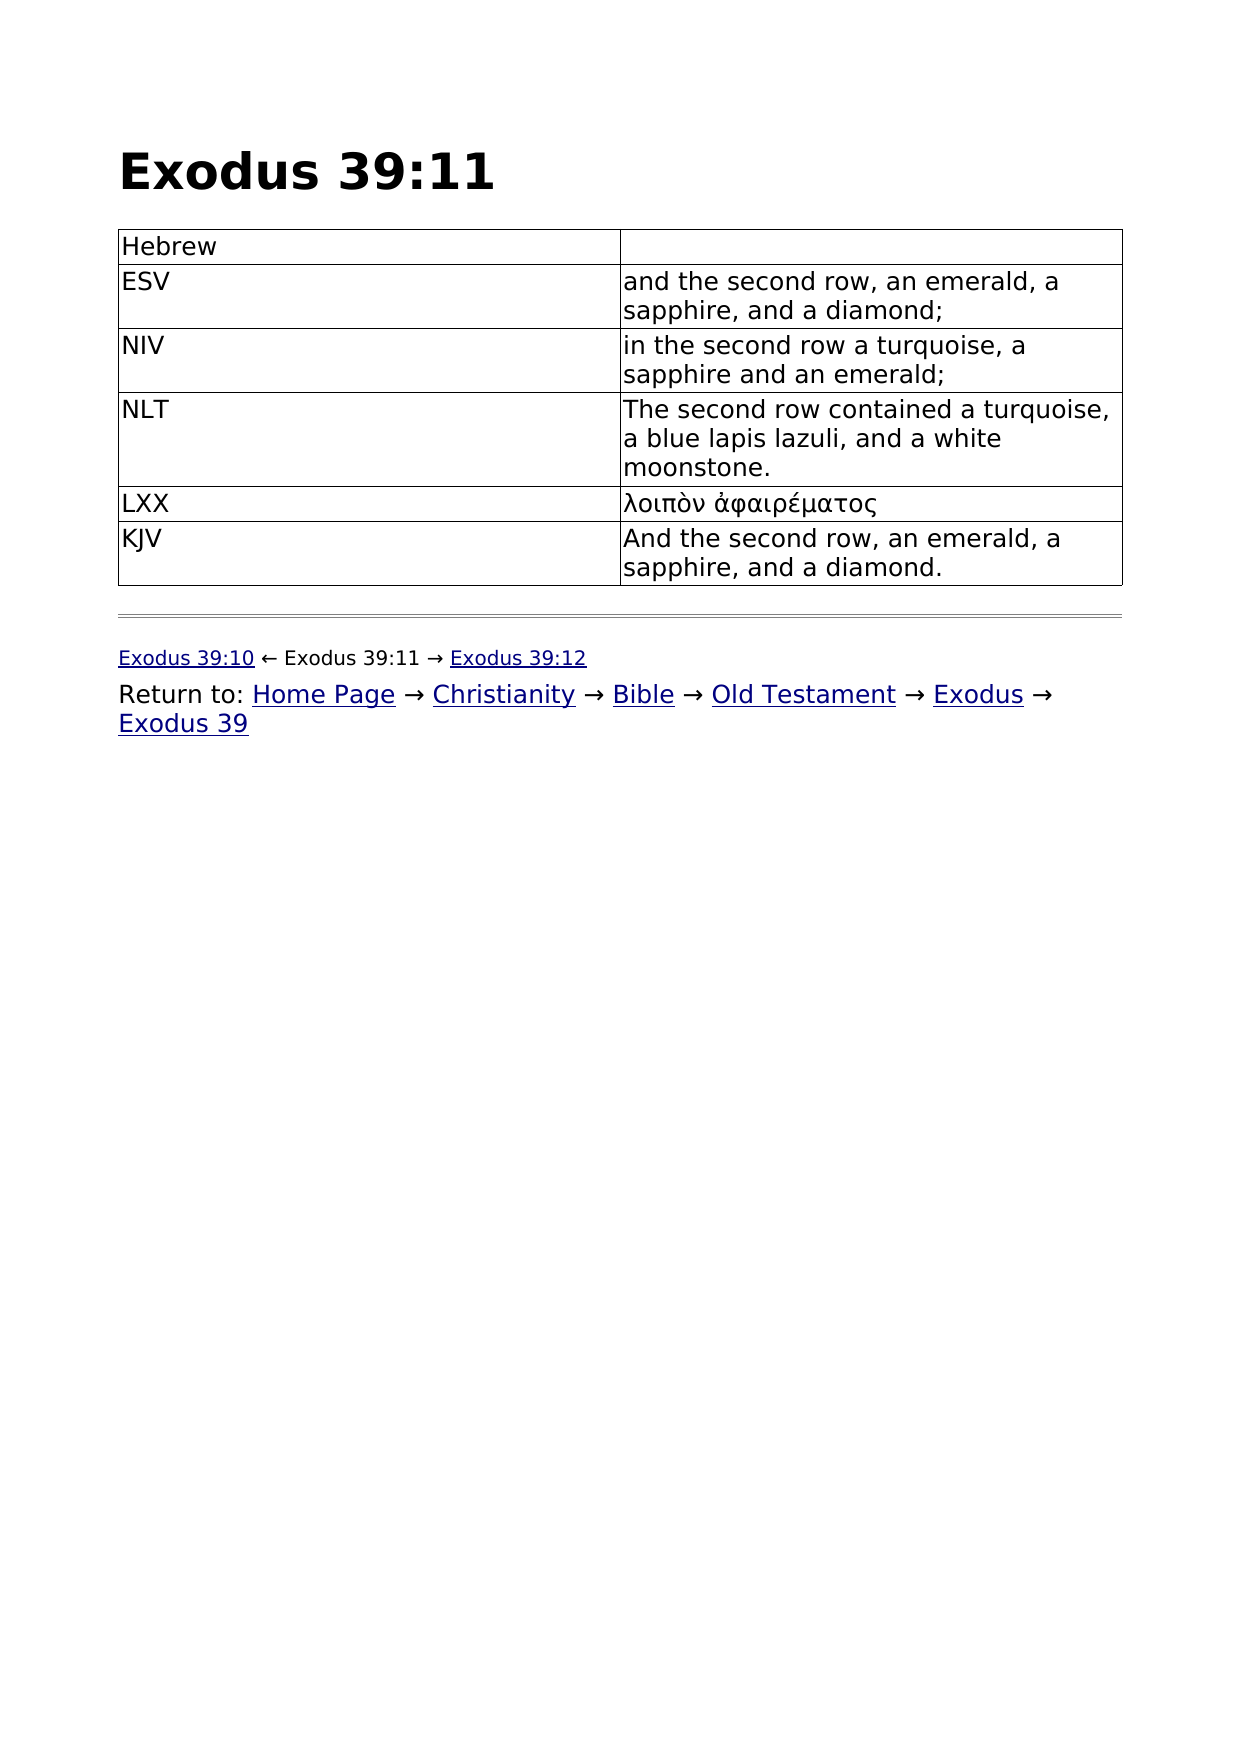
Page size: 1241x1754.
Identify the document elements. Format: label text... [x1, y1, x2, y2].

table_cell NIV [119, 329, 620, 392]
subtitle Exodus 39:11 [118, 143, 1122, 201]
text Exodus 39:10 ← Exodus 39:11 → Exodus 39:12 [118, 646, 1122, 680]
table_cell KJV [119, 522, 620, 585]
table_cell And the second row, an emerald, a sapphire, and a diamond. [621, 522, 1122, 585]
table_cell LXX [119, 487, 620, 521]
table_cell in the second row a turquoise, a sapphire and an emerald; [621, 329, 1122, 392]
text Return to: Home Page → Christianity → Bible → Old Testament → Exodus → Exodus 39 [118, 680, 1122, 739]
table_cell λοιπὸν ἀφαιρέματος [621, 487, 1122, 521]
table_cell ESV [119, 265, 620, 328]
table_cell NLT [119, 393, 620, 486]
table_cell The second row contained a turquoise, a blue lapis lazuli, and a white moonstone. [621, 393, 1122, 486]
table_cell and the second row, an emerald, a sapphire, and a diamond; [621, 265, 1122, 328]
table_header [621, 230, 1122, 264]
table_header Hebrew [119, 230, 620, 264]
